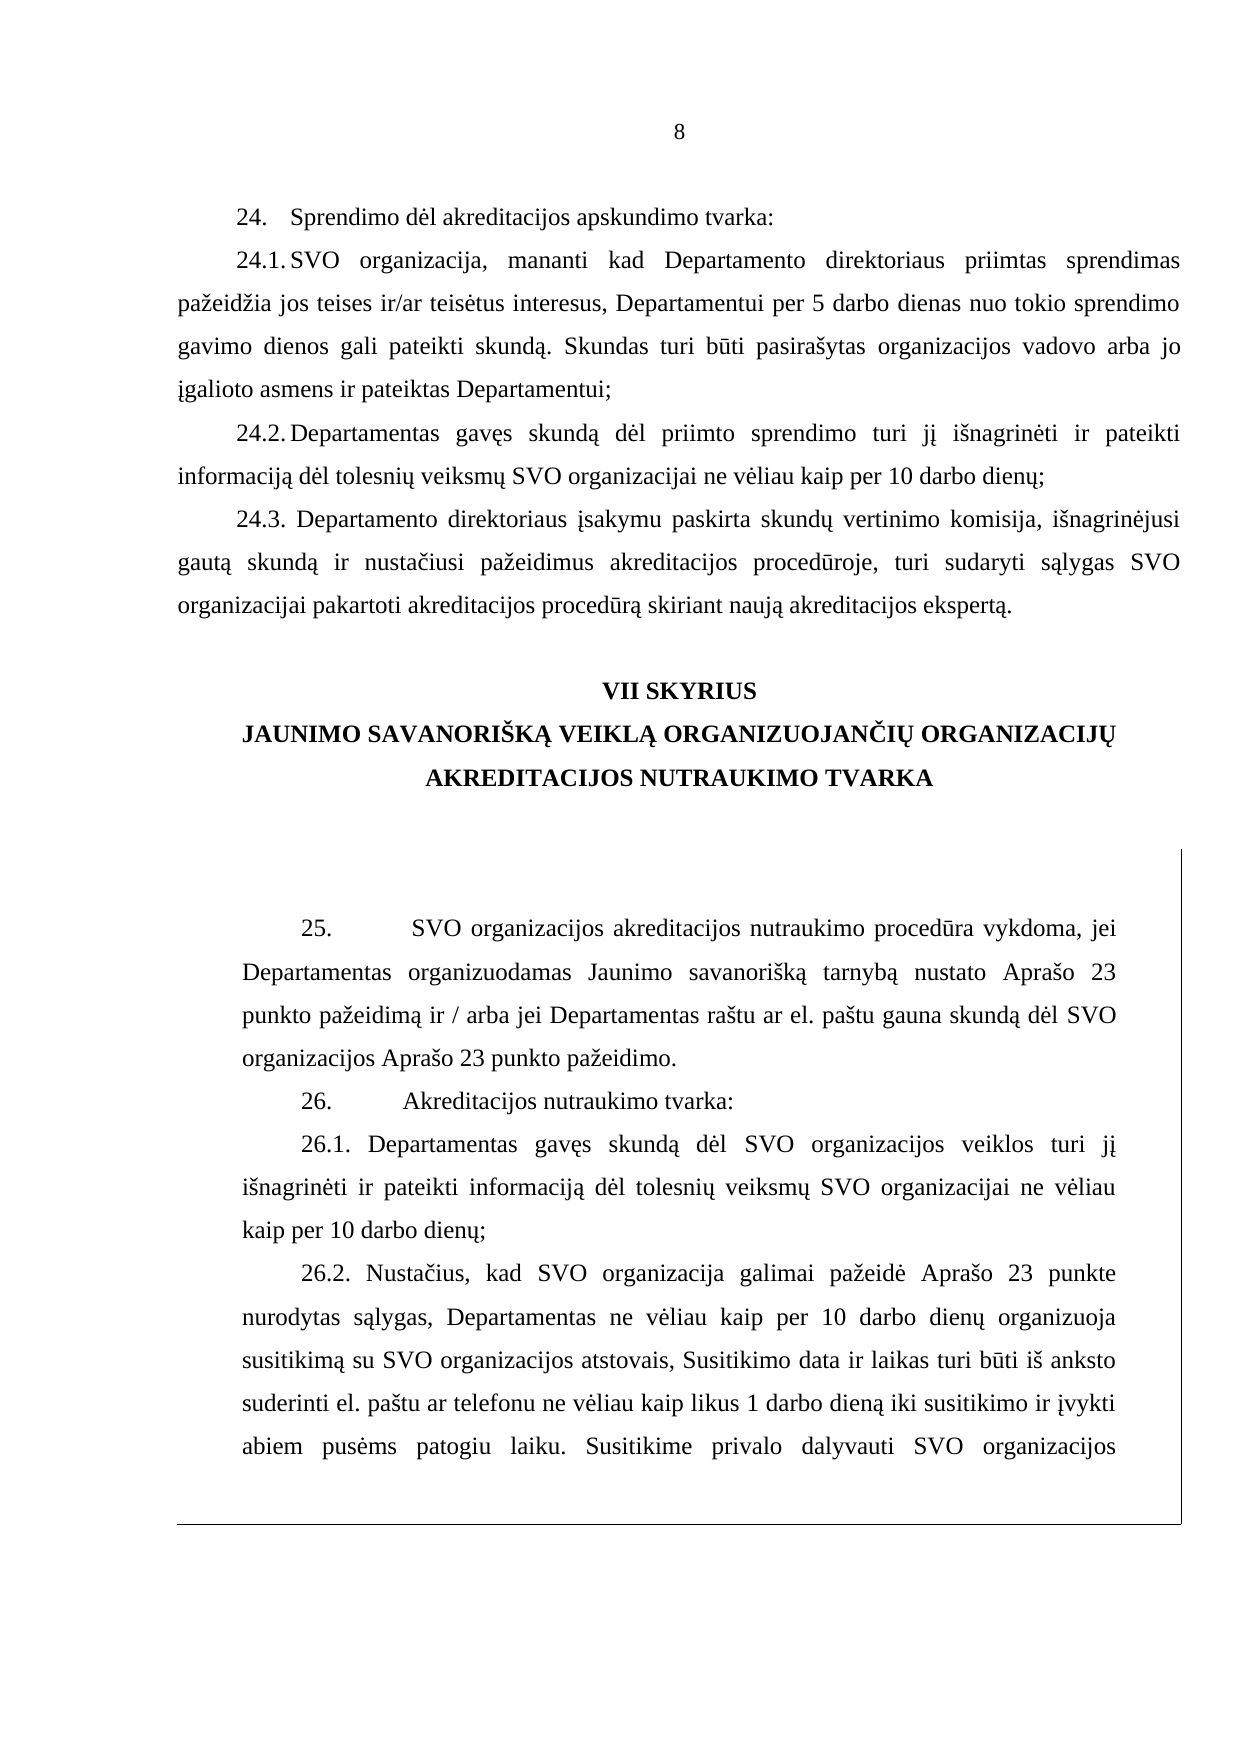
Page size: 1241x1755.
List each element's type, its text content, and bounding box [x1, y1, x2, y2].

text 26. Akreditacijos nutraukimo tvarka: [177, 1021, 1181, 1064]
text 26.2. Nustačius, kad SVO organizacija galimai pažeidė Aprašo 23 punkte nurodytas sąlygas, Departamentas ne vėliau kaip per 10 darbo dienų organizuoja susitikimą su SVO organizacijos atstovais, Susitikimo data ir laikas turi būti iš anksto suderinti el. paštu ar telefonu ne vėliau kaip likus 1 darbo dieną iki susitikimo ir įvykti abiem pusėms patogiu laiku. Susitikime privalo dalyvauti SVO organizacijos mentorius, asmenys, tiesiogiai dirbantys su savanoriais, ir pagal galimybes SVO organizacijos vadovas. [177, 1194, 1181, 1524]
text 24.3. Departamento direktoriaus įsakymu paskirta skundų vertinimo komisija, išnagrinėjusi gautą skundą ir nustačiusi pažeidimus akreditacijos procedūroje, turi sudaryti sąlygas SVO organizacijai pakartoti akreditacijos procedūrą skiriant naują akreditacijos ekspertą. [177, 504, 1181, 619]
text 24. Sprendimo dėl akreditacijos apskundimo tvarka: [177, 202, 1181, 231]
text VII SKYRIUS [177, 676, 1181, 705]
text JAUNIMO SAVANORIŠKĄ VEIKLĄ ORGANIZUOJANČIŲ ORGANIZACIJŲ AKREDITACIJOS NUTRAUKIMO TVARKA [177, 719, 1181, 791]
text 26.1. Departamentas gavęs skundą dėl SVO organizacijos veiklos turi jį išnagrinėti ir pateikti informaciją dėl tolesnių veiksmų SVO organizacijai ne vėliau kaip per 10 darbo dienų; [177, 1064, 1181, 1194]
text 25. SVO organizacijos akreditacijos nutraukimo procedūra vykdoma, jei Departamentas organizuodamas Jaunimo savanorišką tarnybą nustato Aprašo 23 punkto pažeidimą ir / arba jei Departamentas raštu ar el. paštu gauna skundą dėl SVO organizacijos Aprašo 23 punkto pažeidimo. [177, 849, 1181, 1021]
text 24.2. Departamentas gavęs skundą dėl priimto sprendimo turi jį išnagrinėti ir pateikti informaciją dėl tolesnių veiksmų SVO organizacijai ne vėliau kaip per 10 darbo dienų; [177, 418, 1181, 489]
text 24.1. SVO organizacija, mananti kad Departamento direktoriaus priimtas sprendimas pažeidžia jos teises ir/ar teisėtus interesus, Departamentui per 5 darbo dienas nuo tokio sprendimo gavimo dienos gali pateikti skundą. Skundas turi būti pasirašytas organizacijos vadovo arba jo įgalioto asmens ir pateiktas Departamentui; [177, 245, 1181, 403]
